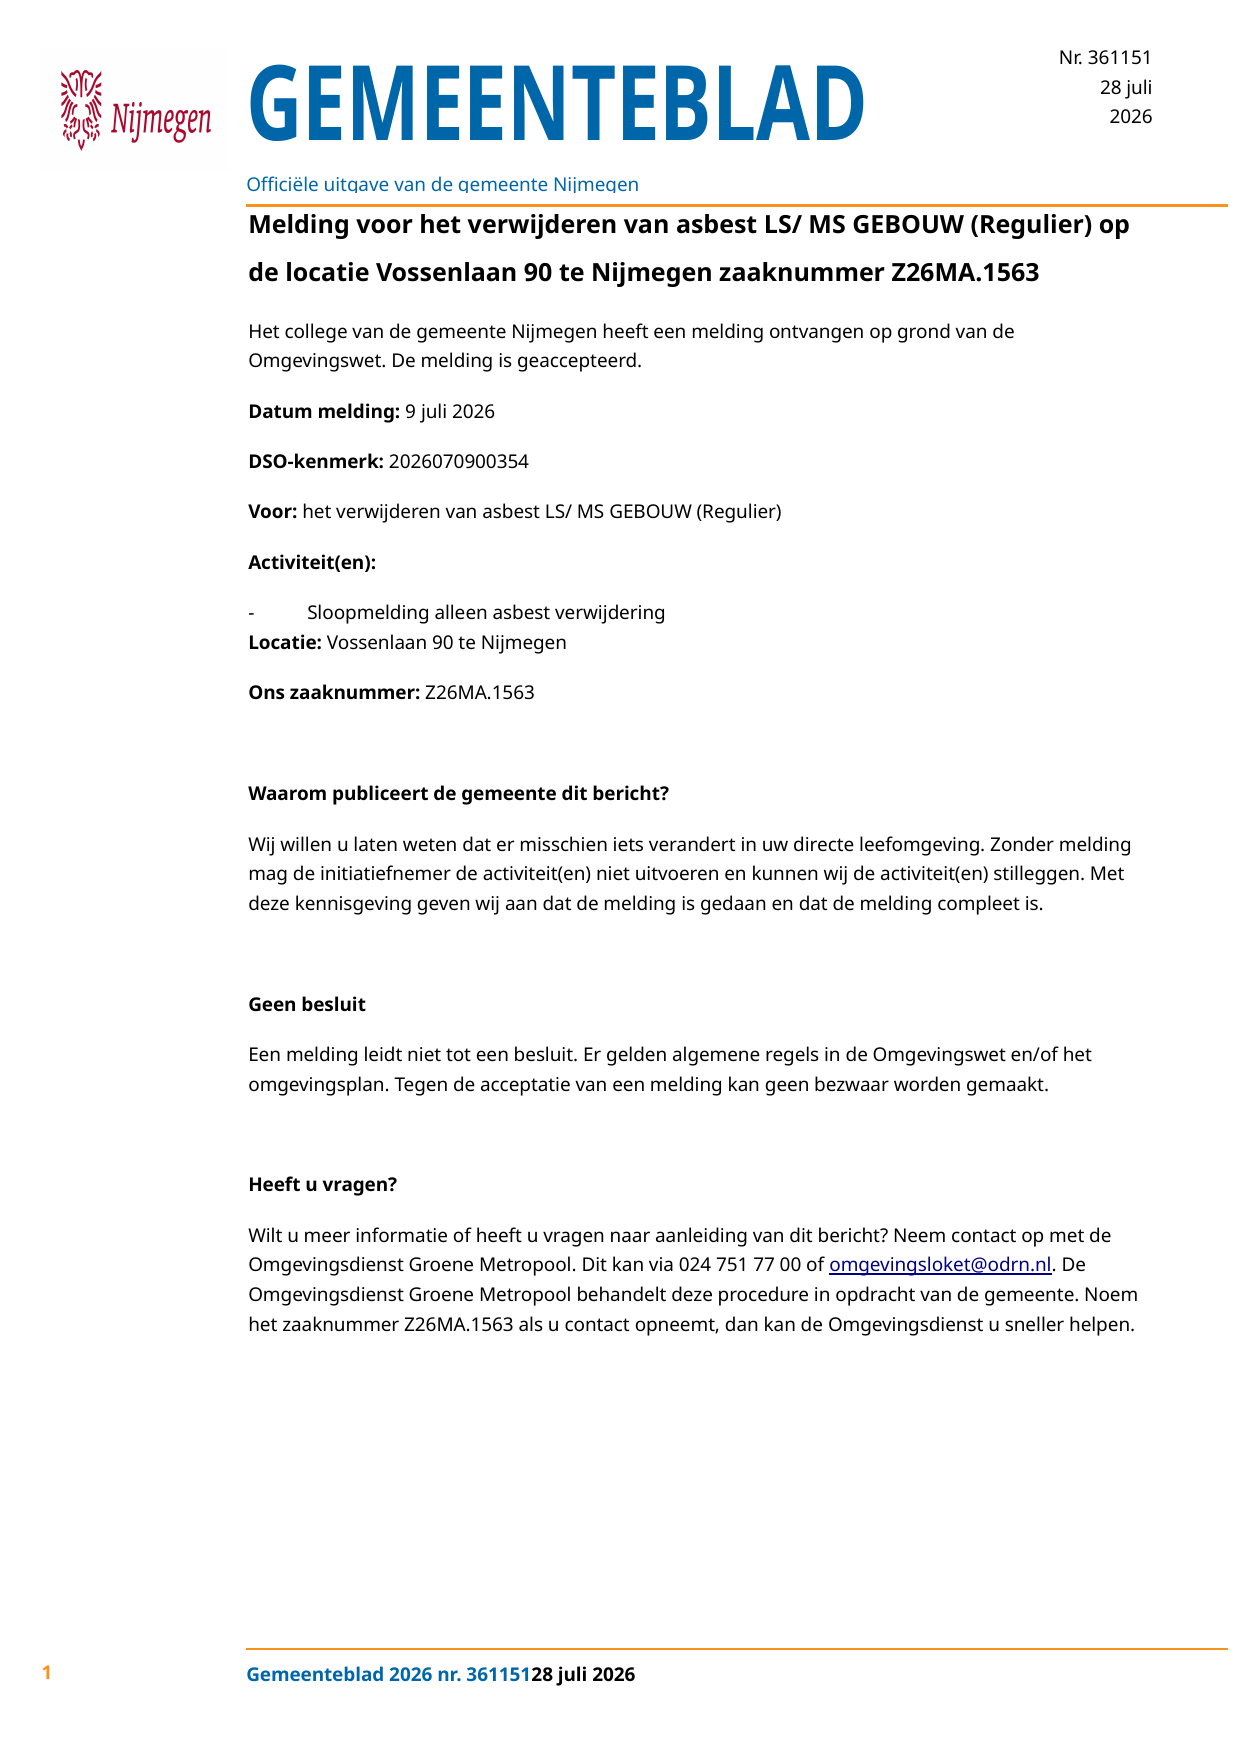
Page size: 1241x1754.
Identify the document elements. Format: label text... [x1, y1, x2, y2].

text DSO-kenmerk: 2026070900354 [248, 448, 1152, 474]
text Melding voor het verwijderen van asbest LS/ MS GEBOUW (Regulier) op de locatie Vossenlaan 90 te Nijmegen zaaknummer Z26MA.1563 [248, 207, 1152, 288]
text Activiteit(en): [248, 549, 1152, 575]
text Wilt u meer informatie of heeft u vragen naar aanleiding van dit bericht? Neem contact op met de Omgevingsdienst Groene Metropool. Dit kan via 024 751 77 00 of omgevingsloket@odrn.nl. De Omgevingsdienst Groene Metropool behandelt deze procedure in opdracht van de gemeente. Noem het zaaknummer Z26MA.1563 als u contact opneemt, dan kan de Omgevingsdienst u sneller helpen. [248, 1222, 1152, 1337]
picture [41, 47, 231, 172]
list Sloopmelding alleen asbest verwijdering [248, 599, 1152, 625]
text Geen besluit [248, 991, 1152, 1017]
text Locatie: Vossenlaan 90 te Nijmegen [248, 629, 1152, 655]
text Waarom publiceert de gemeente dit bericht? [248, 780, 1152, 806]
text Het college van de gemeente Nijmegen heeft een melding ontvangen op grond van de Omgevingswet. De melding is geaccepteerd. [248, 318, 1152, 373]
text Een melding leidt niet tot een besluit. Er gelden algemene regels in de Omgevingswet en/of het omgevingsplan. Tegen de acceptatie van een melding kan geen bezwaar worden gemaakt. [248, 1041, 1152, 1097]
text Wij willen u laten weten dat er misschien iets verandert in uw directe leefomgeving. Zonder melding mag de initiatiefnemer de activiteit(en) niet uitvoeren en kunnen wij de activiteit(en) stilleggen. Met deze kennisgeving geven wij aan dat de melding is gedaan en dat de melding compleet is. [248, 831, 1152, 916]
text Voor: het verwijderen van asbest LS/ MS GEBOUW (Regulier) [248, 499, 1152, 524]
text Datum melding: 9 juli 2026 [248, 398, 1152, 424]
text Ons zaaknummer: Z26MA.1563 [248, 679, 1152, 705]
text Heeft u vragen? [248, 1172, 1152, 1197]
